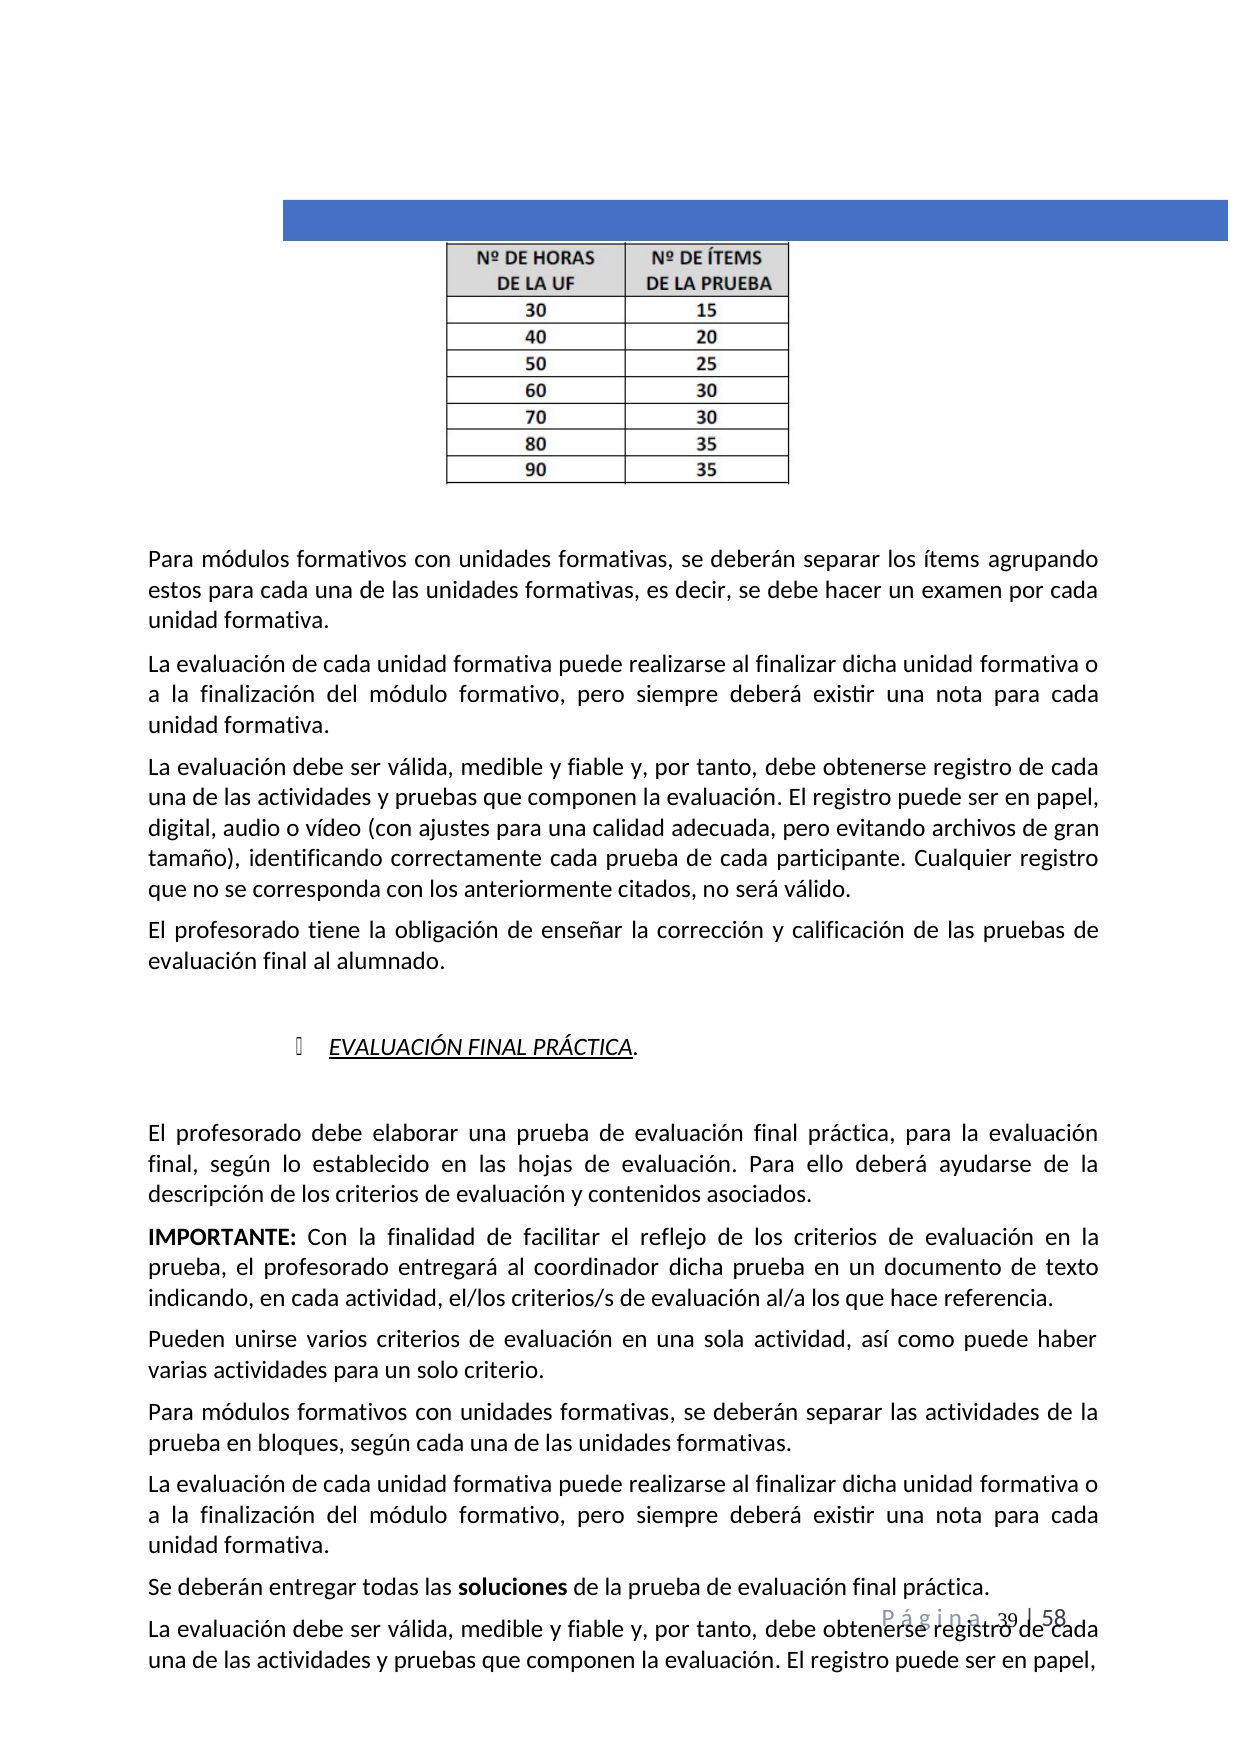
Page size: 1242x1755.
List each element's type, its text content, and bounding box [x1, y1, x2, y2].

text El profesorado tiene la obligación de enseñar la corrección y calificación de las pruebas de evaluación final al alumnado. [148, 915, 1099, 976]
text Se deberán entregar todas las soluciones de la prueba de evaluación final práctica. [148, 1572, 992, 1602]
text El profesorado debe elaborar una prueba de evaluación final práctica, para la evaluación final, según lo establecido en las hojas de evaluación. Para ello deberá ayudarse de la descripción de los criterios de evaluación y contenidos asociados. [148, 1118, 1099, 1209]
text La evaluación de cada unidad formativa puede realizarse al finalizar dicha unidad formativa o a la finalización del módulo formativo, pero siempre deberá existir una nota para cada unidad formativa. [148, 1469, 1099, 1560]
text Para módulos formativos con unidades formativas, se deberán separar los ítems agrupando estos para cada una de las unidades formativas, es decir, se debe hacer un examen por cada unidad formativa. [148, 544, 1099, 635]
text  EVALUACIÓN FINAL PRÁCTICA. [295, 1030, 1106, 1061]
text Para módulos formativos con unidades formativas, se deberán separar las actividades de la prueba en bloques, según cada una de las unidades formativas. [148, 1396, 1099, 1457]
text Pueden unirse varios criterios de evaluación en una sola actividad, así como puede haber varias actividades para un solo criterio. [148, 1324, 1098, 1385]
text La evaluación debe ser válida, medible y fiable y, por tanto, debe obtenerse registro de cada una de las actividades y pruebas que componen la evaluación. El registro puede ser en papel, [148, 1613, 1099, 1674]
text La evaluación debe ser válida, medible y fiable y, por tanto, debe obtenerse registro de cada una de las actividades y pruebas que componen la evaluación. El registro puede ser en papel, digital, audio o vídeo (con ajustes para una calidad adecuada, pero evitando archivos de gran tamaño), identificando correctamente cada prueba de cada participante. Cualquier registro que no se corresponda con los anteriormente citados, no será válido. [148, 751, 1099, 903]
text IMPORTANTE: Con la finalidad de facilitar el reflejo de los criterios de evaluación en la prueba, el profesorado entregará al coordinador dicha prueba en un documento de texto indicando, en cada actividad, el/los criterios/s de evaluación al/a los que hace referencia. [148, 1221, 1099, 1312]
text La evaluación de cada unidad formativa puede realizarse al finalizar dicha unidad formativa o a la finalización del módulo formativo, pero siempre deberá existir una nota para cada unidad formativa. [148, 648, 1099, 739]
